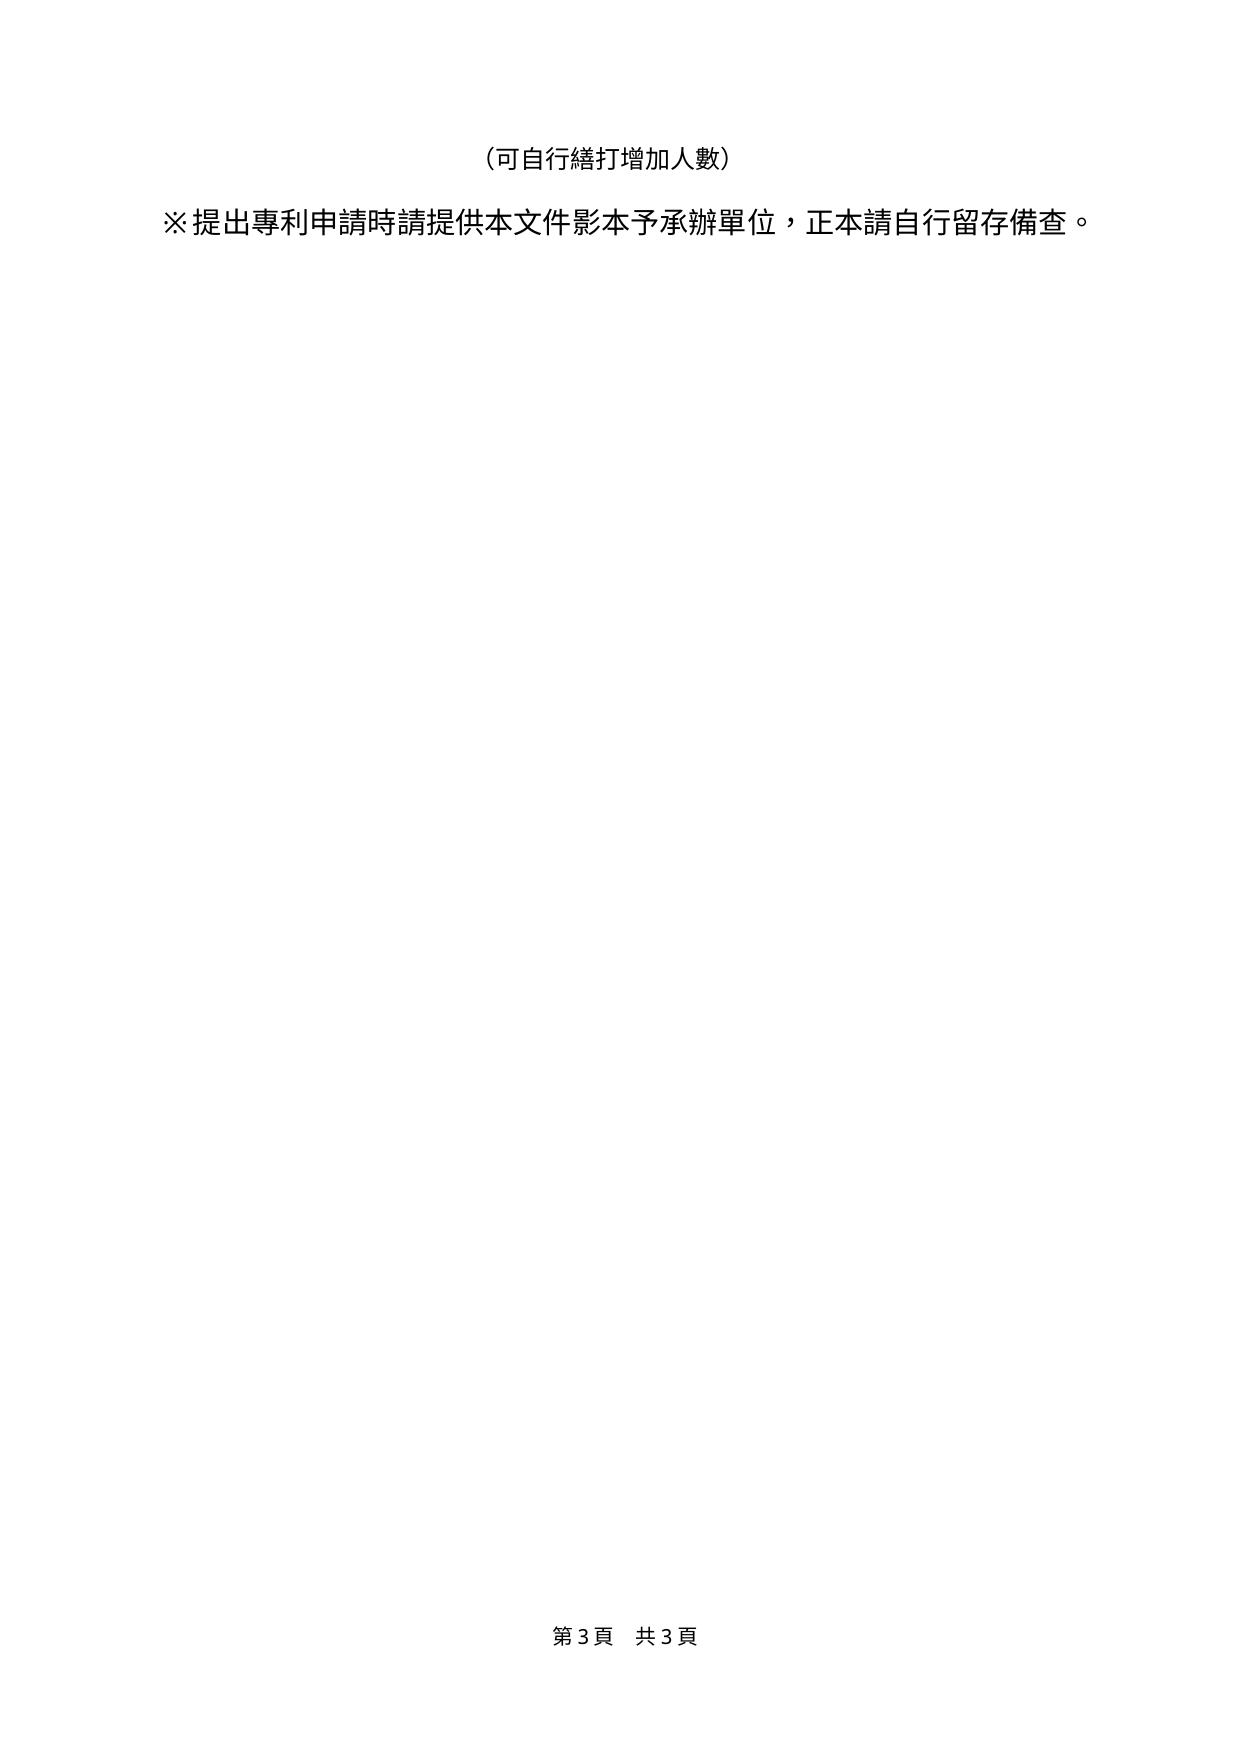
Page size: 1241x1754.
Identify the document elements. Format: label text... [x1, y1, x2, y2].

text （可自行繕打增加人數） [158, 116, 1053, 179]
text ※提出專利申請時請提供本文件影本予承辦單位，正本請自行留存備查。 [158, 179, 1102, 241]
